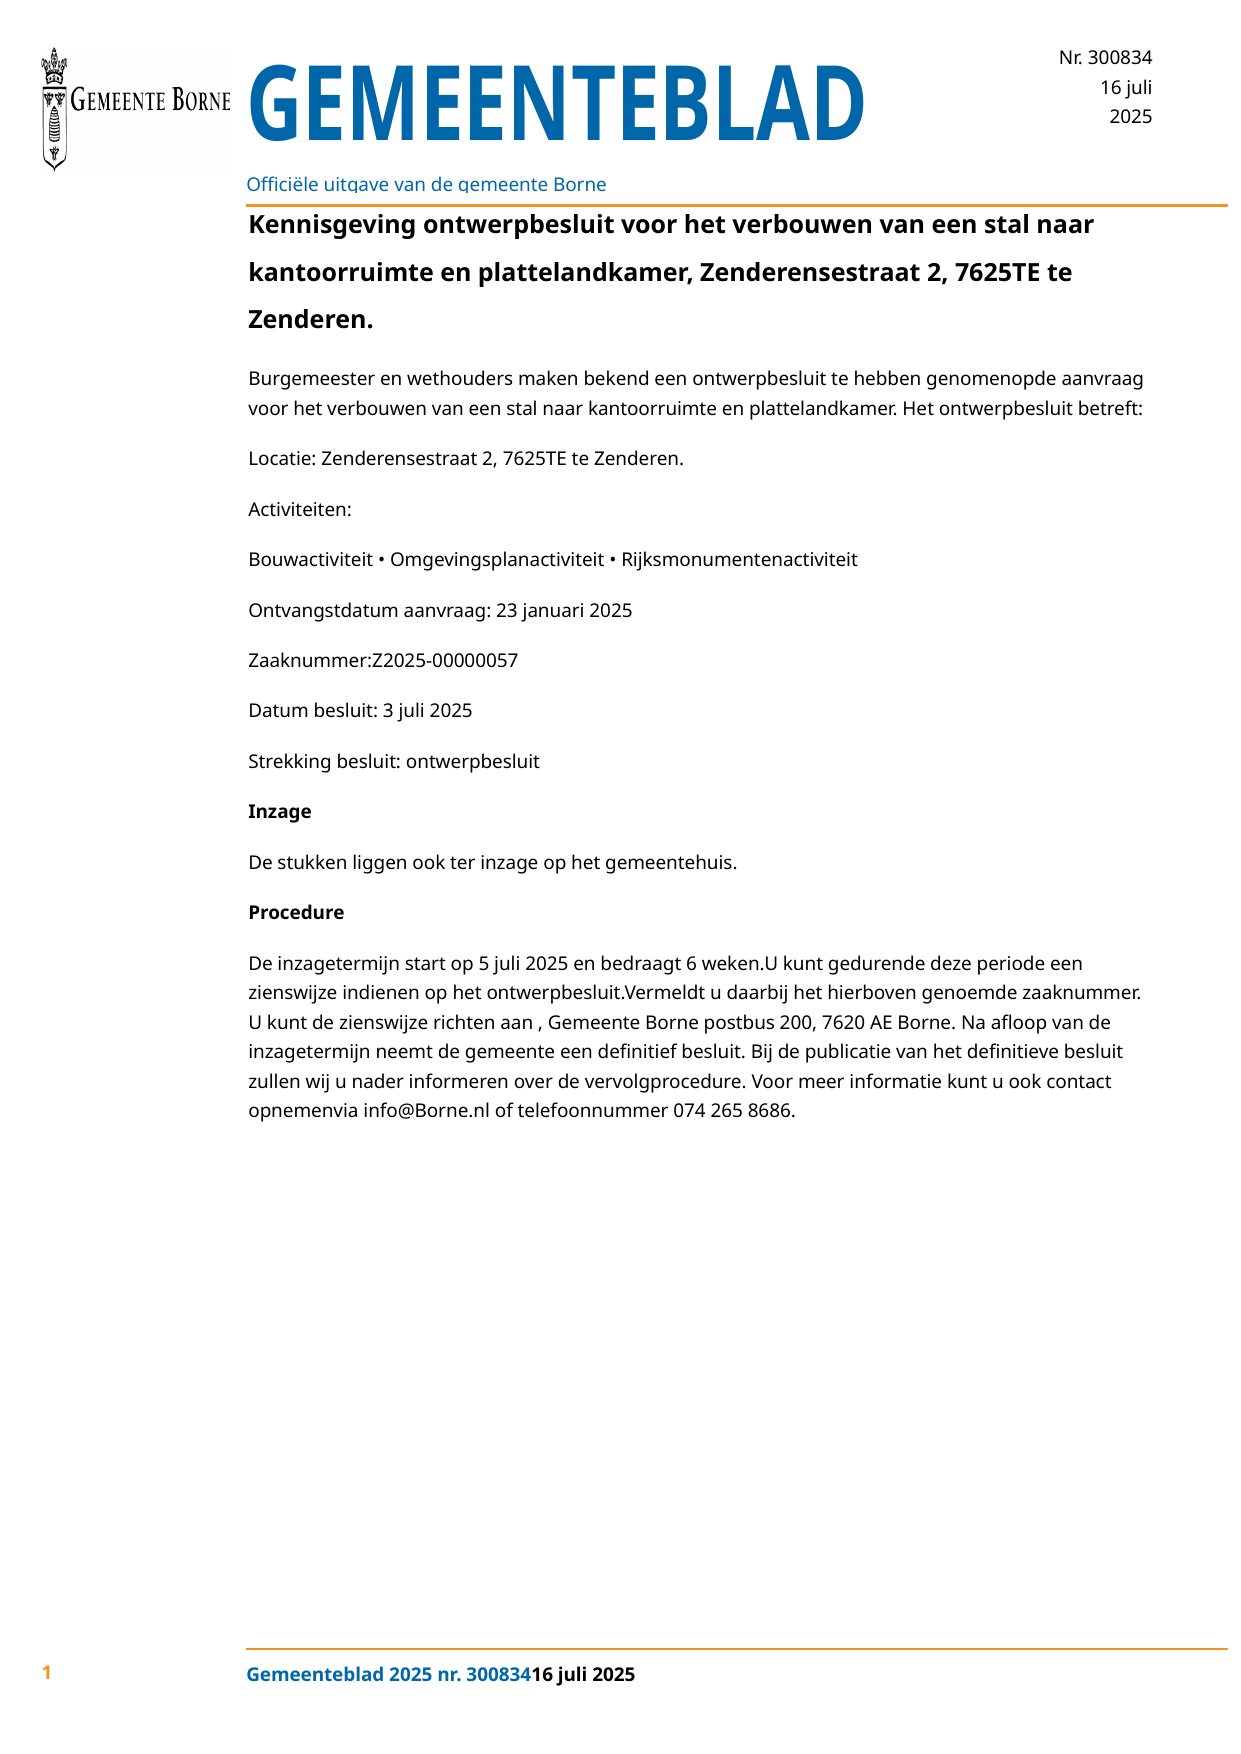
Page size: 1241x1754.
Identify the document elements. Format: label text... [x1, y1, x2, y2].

picture [41, 47, 231, 172]
text De inzagetermijn start op 5 juli 2025 en bedraagt 6 weken.U kunt gedurende deze periode een zienswijze indienen op het ontwerpbesluit.Vermeldt u daarbij het hierboven genoemde zaaknummer. U kunt de zienswijze richten aan , Gemeente Borne postbus 200, 7620 AE Borne. Na afloop van de inzagetermijn neemt de gemeente een definitief besluit. Bij de publicatie van het definitieve besluit zullen wij u nader informeren over de vervolgprocedure. Voor meer informatie kunt u ook contact opnemenvia info@Borne.nl of telefoonnummer 074 265 8686. [248, 950, 1152, 1123]
text Locatie: Zenderensestraat 2, 7625TE te Zenderen. [248, 446, 1152, 471]
text Burgemeester en wethouders maken bekend een ontwerpbesluit te hebben genomenopde aanvraag voor het verbouwen van een stal naar kantoorruimte en plattelandkamer. Het ontwerpbesluit betreft: [248, 366, 1152, 421]
text Bouwactiviteit • Omgevingsplanactiviteit • Rijksmonumentenactiviteit [248, 546, 1152, 572]
text Procedure [248, 899, 1152, 925]
text De stukken liggen ook ter inzage op het gemeentehuis. [248, 849, 1152, 874]
text Datum besluit: 3 juli 2025 [248, 698, 1152, 723]
text Kennisgeving ontwerpbesluit voor het verbouwen van een stal naar kantoorruimte en plattelandkamer, Zenderensestraat 2, 7625TE te Zenderen. [248, 207, 1152, 336]
text Ontvangstdatum aanvraag: 23 januari 2025 [248, 597, 1152, 622]
text Inzage [248, 798, 1152, 824]
text Zaaknummer:Z2025-00000057 [248, 647, 1152, 673]
text Strekking besluit: ontwerpbesluit [248, 748, 1152, 774]
text Activiteiten: [248, 496, 1152, 522]
